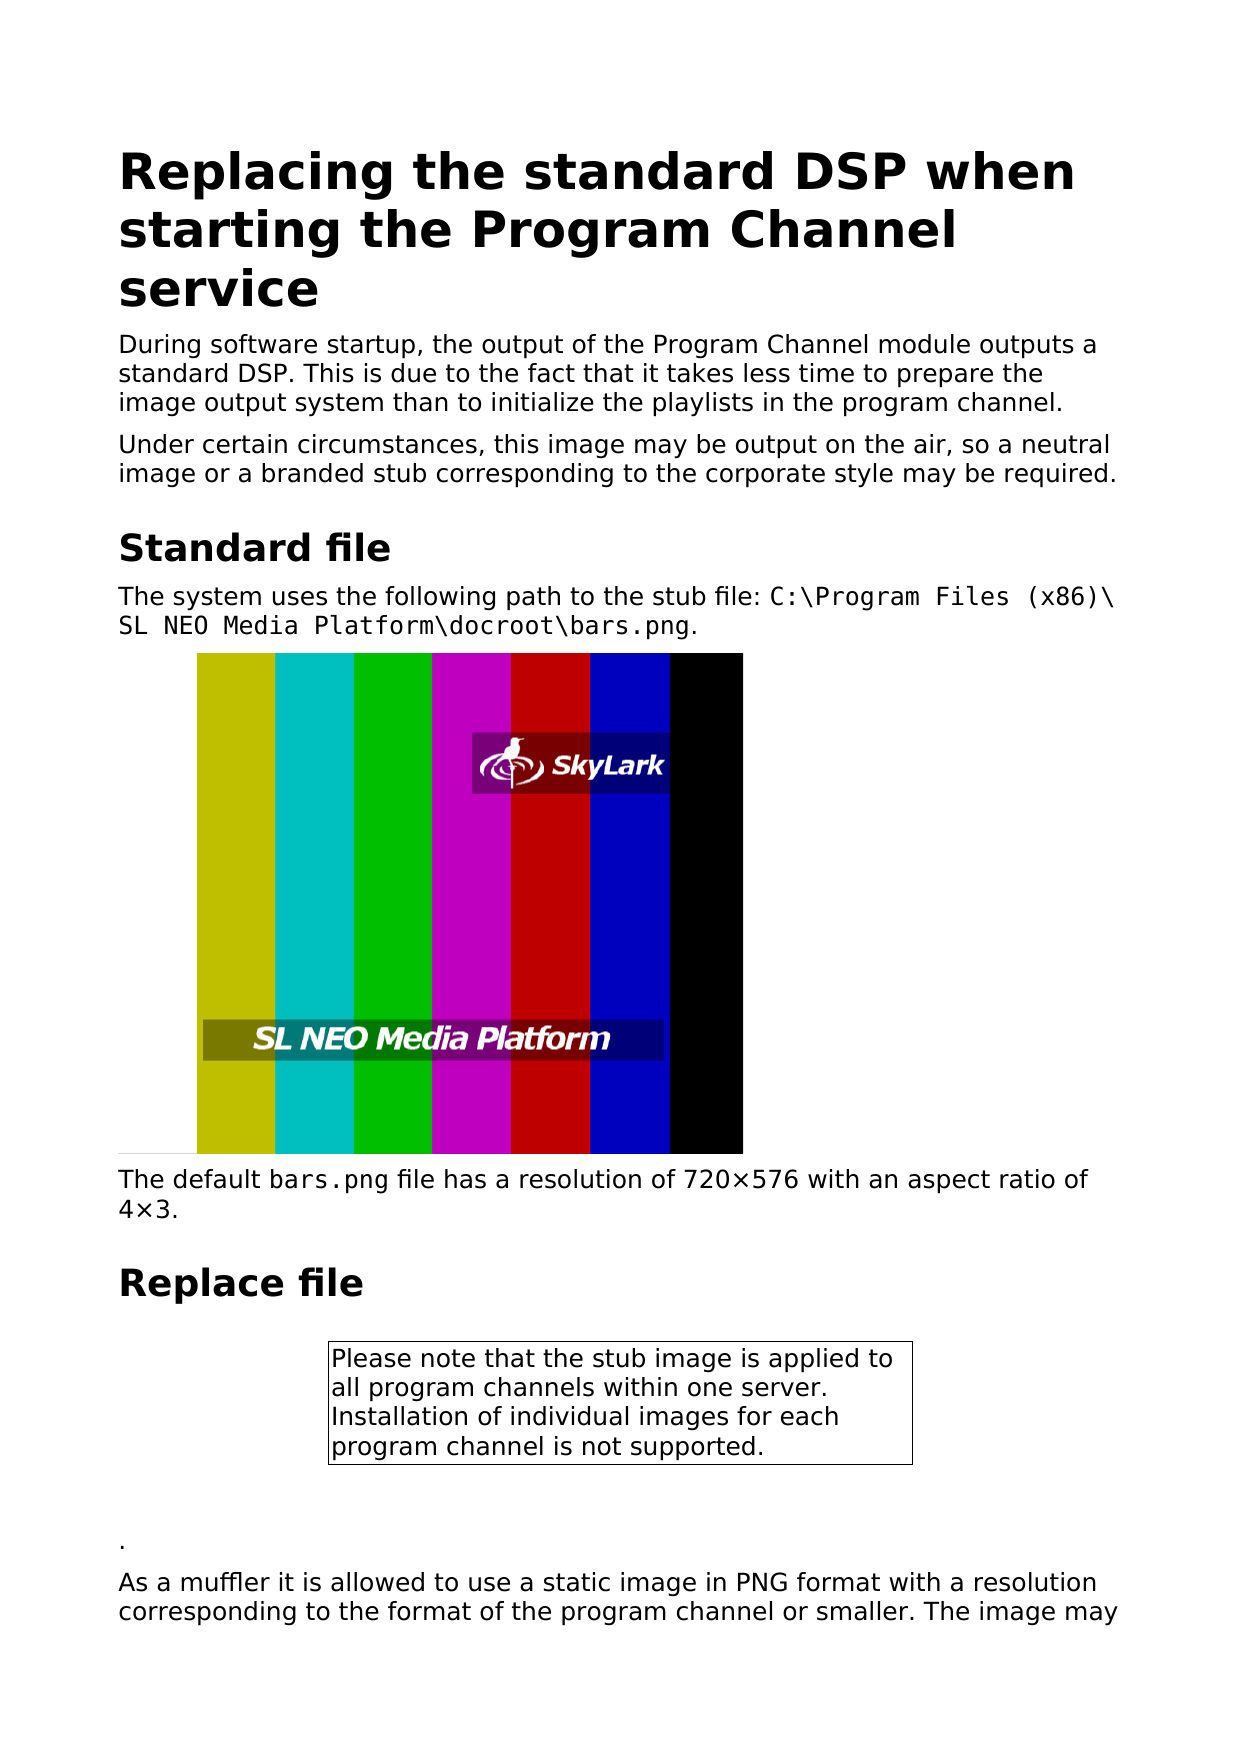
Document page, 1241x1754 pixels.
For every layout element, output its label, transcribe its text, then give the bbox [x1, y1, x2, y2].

subtitle Standard file [118, 526, 1122, 570]
text The system uses the following path to the stub file: C:\Program Files (x86)\SL NEO Media Platform\docroot\bars.png. [118, 582, 1122, 641]
subtitle Replace file [118, 1261, 1122, 1305]
picture [118, 653, 744, 1154]
table_header Please note that the stub image is applied to all program channels within one server. Installation of individual images for each program channel is not supported. [329, 1342, 912, 1464]
text Under certain circumstances, this image may be output on the air, so a neutral image or a branded stub corresponding to the corporate style may be required. [118, 430, 1122, 489]
text The default bars.png file has a resolution of 720×576 with an aspect ratio of 4×3. [118, 1166, 1122, 1224]
text As a muffler it is allowed to use a static image in PNG format with a resolution corresponding to the format of the program channel or smaller. The image may [118, 1568, 1122, 1626]
subtitle Replacing the standard DSP when starting the Program Channel service [118, 143, 1122, 318]
text . [118, 1526, 1122, 1556]
text During software startup, the output of the Program Channel module outputs a standard DSP. This is due to the fact that it takes less time to prepare the image output system than to initialize the playlists in the program channel. [118, 330, 1122, 418]
